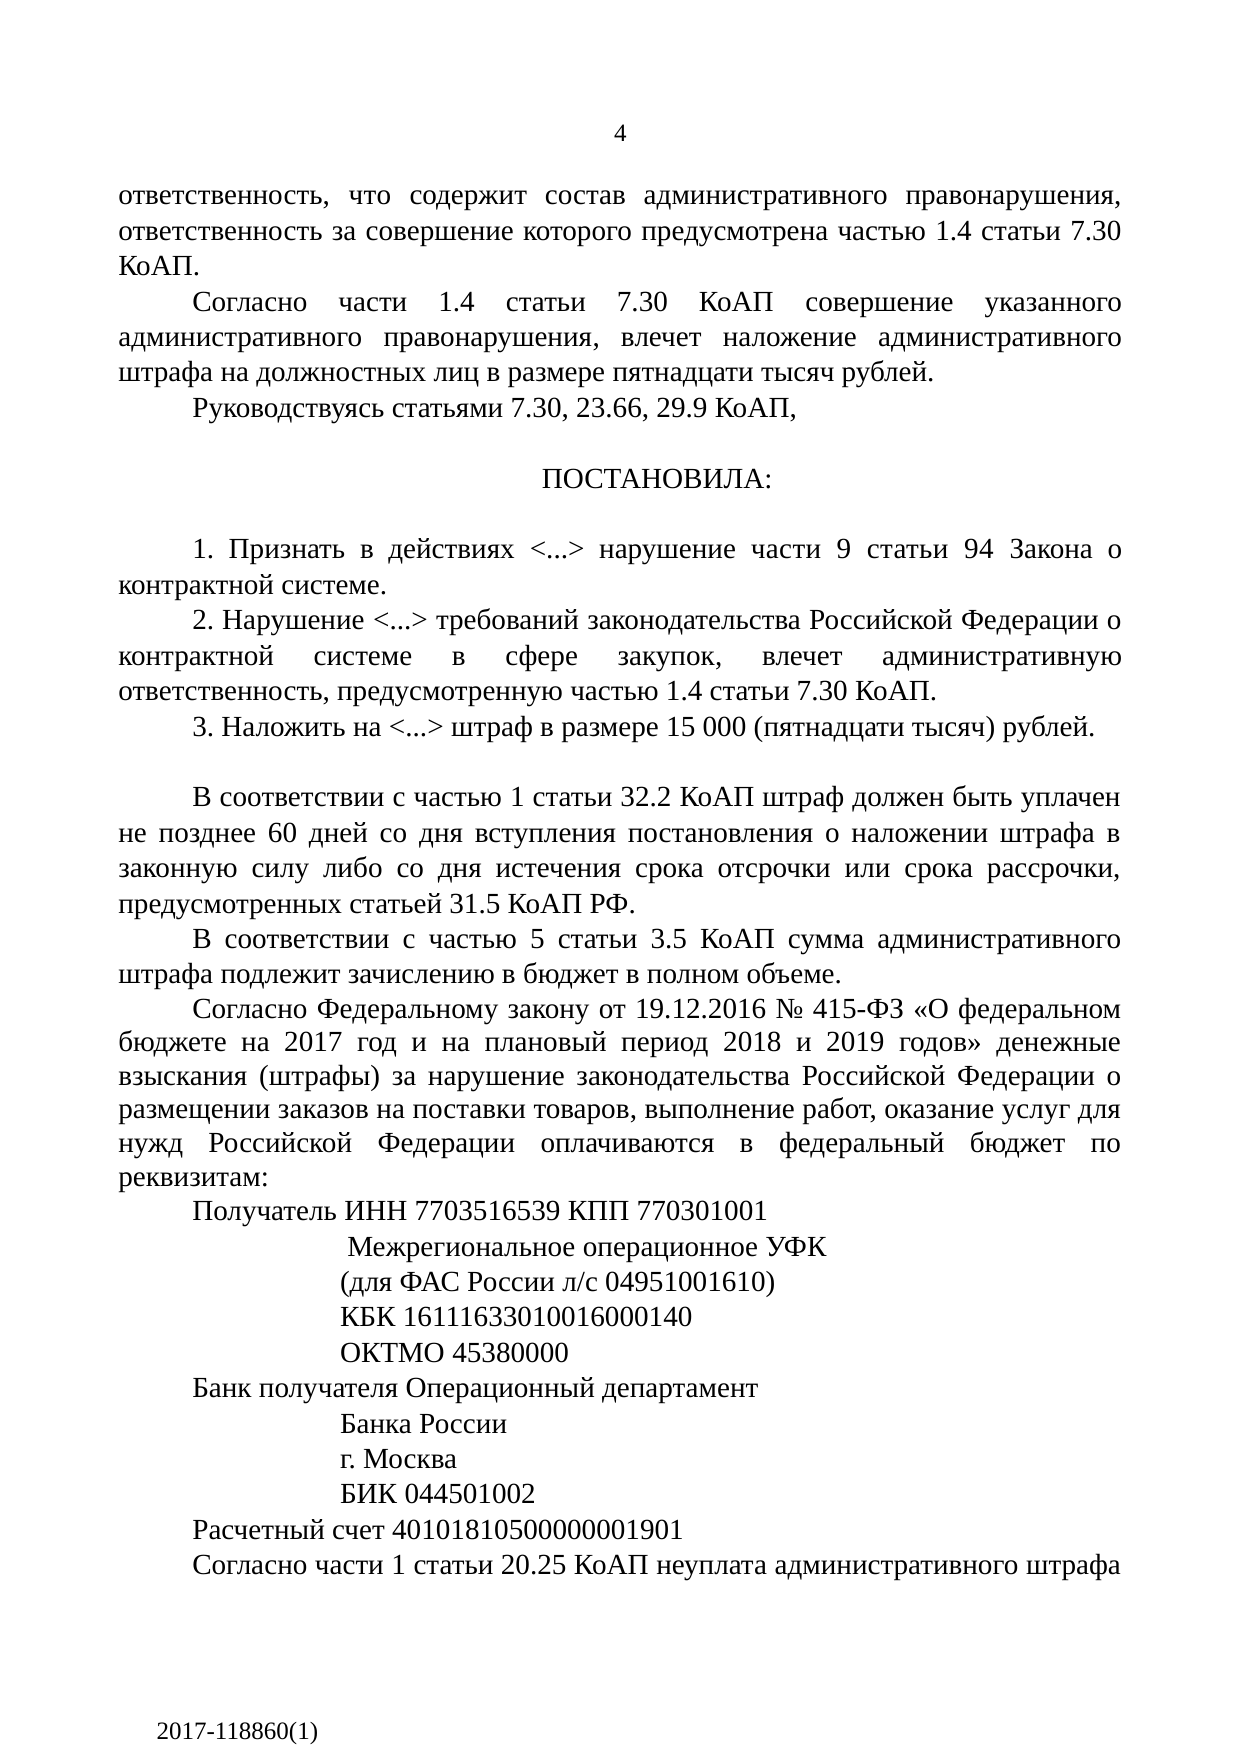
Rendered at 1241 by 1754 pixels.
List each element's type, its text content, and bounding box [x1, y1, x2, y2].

text Получатель ИНН 7703516539 КПП 770301001 [118, 1192, 1122, 1228]
text Согласно части 1.4 статьи 7.30 КоАП совершение указанного административного правонарушения, влечет наложение административного штрафа на должностных лиц в размере пятнадцати тысяч рублей. [118, 283, 1122, 389]
text Межрегиональное операционное УФК [118, 1228, 1122, 1263]
text 2. Нарушение <...> требований законодательства Российской Федерации о контрактной системе в сфере закупок, влечет административную ответственность, предусмотренную частью 1.4 статьи 7.30 КоАП. [118, 601, 1122, 708]
text В соответствии с частью 1 статьи 32.2 КоАП штраф должен быть уплачен не позднее 60 дней со дня вступления постановления о наложении штрафа в законную силу либо со дня истечения срока отсрочки или срока рассрочки, предусмотренных статьей 31.5 КоАП РФ. [118, 778, 1122, 920]
text Расчетный счет 40101810500000001901 [118, 1511, 1122, 1546]
text ОКТМО 45380000 [118, 1334, 1122, 1369]
text ответственность, что содержит состав административного правонарушения, ответственность за совершение которого предусмотрена частью 1.4 статьи 7.30 КоАП. [118, 176, 1122, 283]
text Согласно Федеральному закону от 19.12.2016 № 415-ФЗ «О федеральном бюджете на 2017 год и на плановый период 2018 и 2019 годов» денежные взыскания (штрафы) за нарушение законодательства Российской Федерации о размещении заказов на поставки товаров, выполнение работ, оказание услуг для нужд Российской Федерации оплачиваются в федеральный бюджет по реквизитам: [118, 991, 1122, 1192]
text (для ФАС России л/с 04951001610) [118, 1263, 1122, 1298]
text КБК 16111633010016000140 [118, 1298, 1122, 1334]
text 1. Признать в действиях <...> нарушение части 9 статьи 94 Закона о контрактной системе. [118, 531, 1122, 601]
text БИК 044501002 [118, 1476, 1122, 1511]
text В соответствии с частью 5 статьи 3.5 КоАП сумма административного штрафа подлежит зачислению в бюджет в полном объеме. [118, 920, 1122, 991]
text Банка России [118, 1405, 1122, 1440]
text Руководствуясь статьями 7.30, 23.66, 29.9 КоАП, [118, 389, 1122, 424]
text ПОСТАНОВИЛА: [118, 460, 1122, 495]
text Банк получателя Операционный департамент [118, 1369, 1122, 1405]
text Согласно части 1 статьи 20.25 КоАП неуплата административного штрафа [118, 1546, 1122, 1582]
text г. Москва [118, 1440, 1122, 1476]
text 3. Наложить на <...> штраф в размере 15 000 (пятнадцати тысяч) рублей. [118, 708, 1122, 743]
